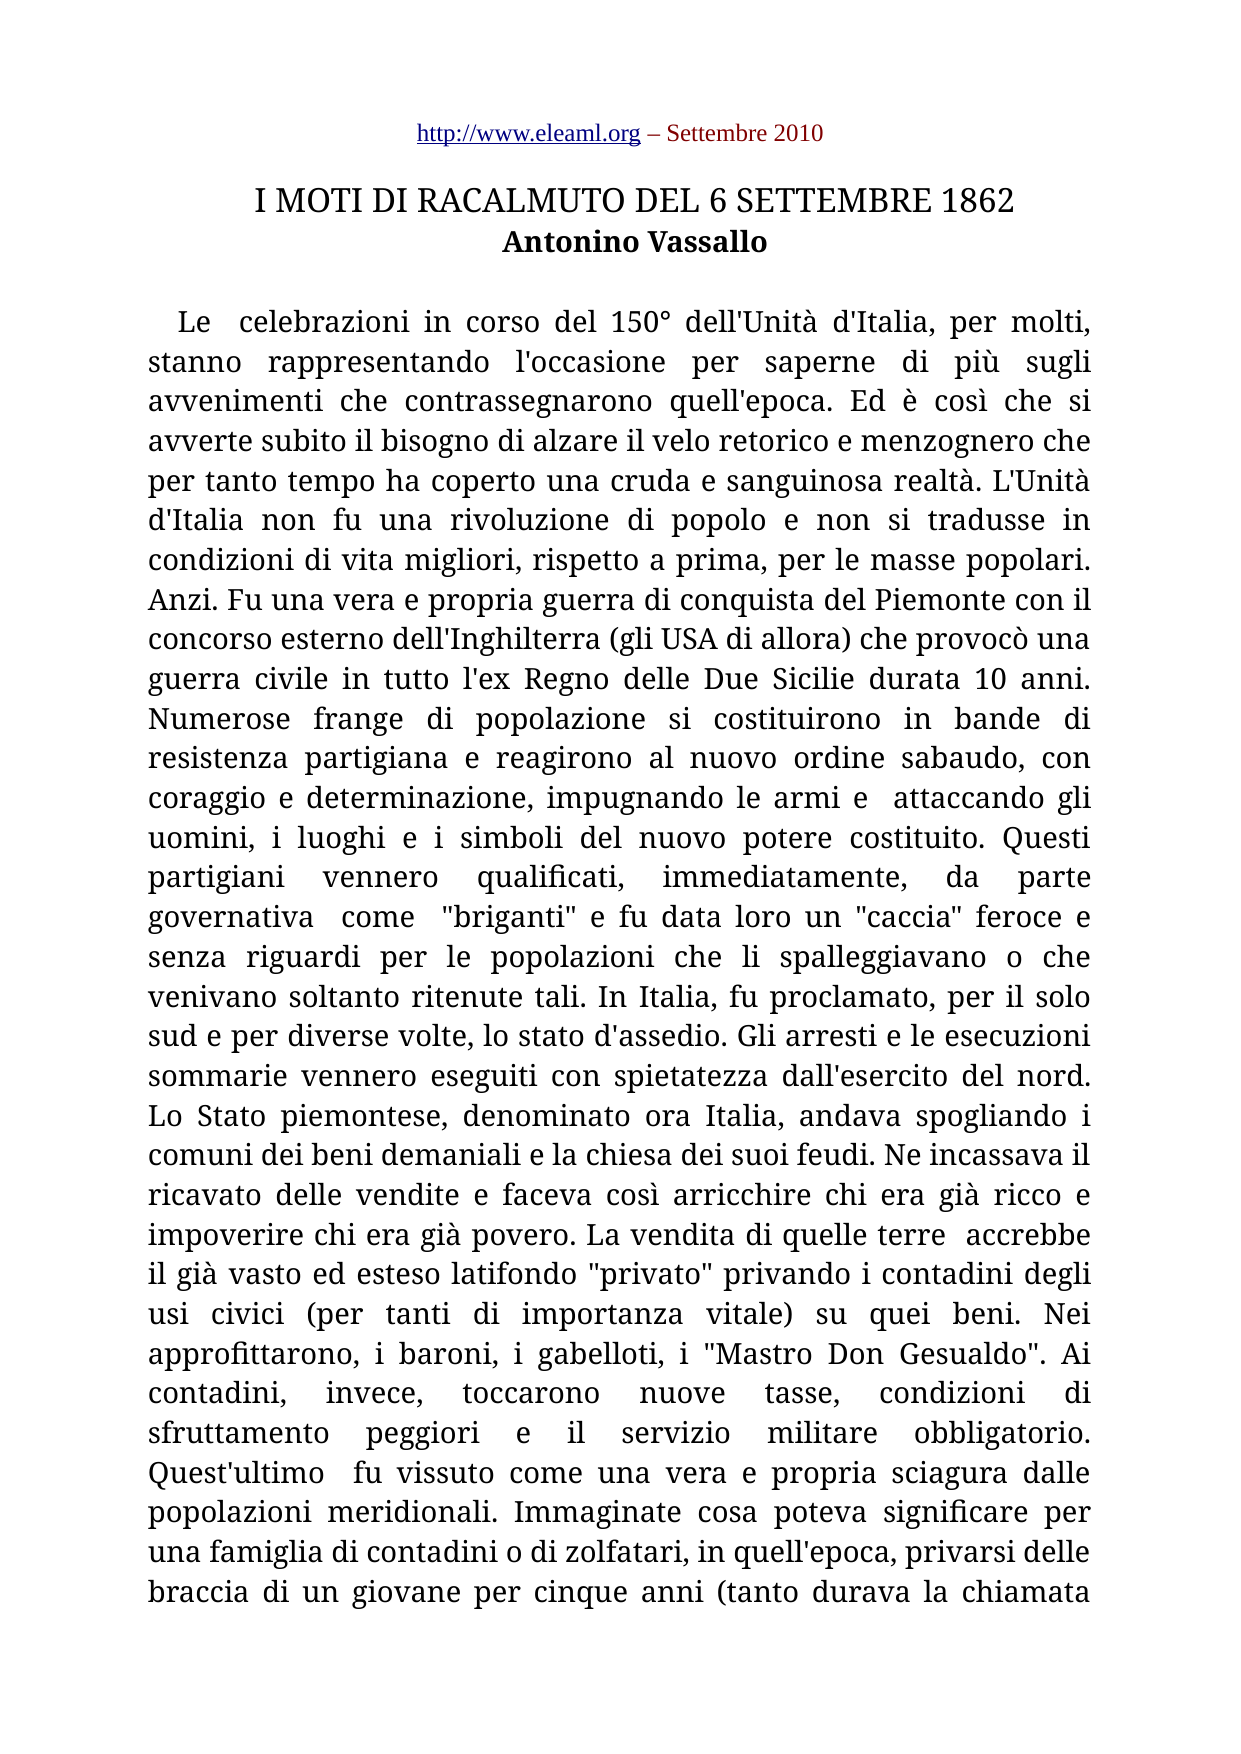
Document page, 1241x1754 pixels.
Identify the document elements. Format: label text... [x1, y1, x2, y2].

text Le celebrazioni in corso del 150° dell'Unità d'Italia, per molti, stanno rappresentando l'occasione per saperne di più sugli avvenimenti che contrassegnarono quell'epoca. Ed è così che si avverte subito il bisogno di alzare il velo retorico e menzognero che per tanto tempo ha coperto una cruda e sanguinosa realtà. L'Unità d'Italia non fu una rivoluzione di popolo e non si tradusse in condizioni di vita migliori, rispetto a prima, per le masse popolari. Anzi. Fu una vera e propria guerra di conquista del Piemonte con il concorso esterno dell'Inghilterra (gli USA di allora) che provocò una guerra civile in tutto l'ex Regno delle Due Sicilie durata 10 anni. Numerose frange di popolazione si costituirono in bande di resistenza partigiana e reagirono al nuovo ordine sabaudo, con coraggio e determinazione, impugnando le armi e attaccando gli uomini, i luoghi e i simboli del nuovo potere costituito. Questi partigiani vennero qualificati, immediatamente, da parte governativa come "briganti" e fu data loro un "caccia" feroce e senza riguardi per le popolazioni che li spalleggiavano o che venivano soltanto ritenute tali. In Italia, fu proclamato, per il solo sud e per diverse volte, lo stato d'assedio. Gli arresti e le esecuzioni sommarie vennero eseguiti con spietatezza dall'esercito del nord. Lo Stato piemontese, denominato ora Italia, andava spogliando i comuni dei beni demaniali e la chiesa dei suoi feudi. Ne incassava il ricavato delle vendite e faceva così arricchire chi era già ricco e impoverire chi era già povero. La vendita di quelle terre accrebbe il già vasto ed esteso latifondo "privato" privando i contadini degli usi civici (per tanti di importanza vitale) su quei beni. Nei approfittarono, i baroni, i gabelloti, i "Mastro Don Gesualdo". Ai contadini, invece, toccarono nuove tasse, condizioni di sfruttamento peggiori e il servizio militare obbligatorio. Quest'ultimo fu vissuto come una vera e propria sciagura dalle popolazioni meridionali. Immaginate cosa poteva significare per una famiglia di contadini o di zolfatari, in quell'epoca, privarsi delle braccia di un giovane per cinque anni (tanto durava la chiamata [148, 301, 1092, 1611]
text I MOTI DI RACALMUTO DEL 6 SETTEMBRE 1862 [148, 176, 1092, 222]
text Antonino Vassallo [148, 222, 1092, 261]
